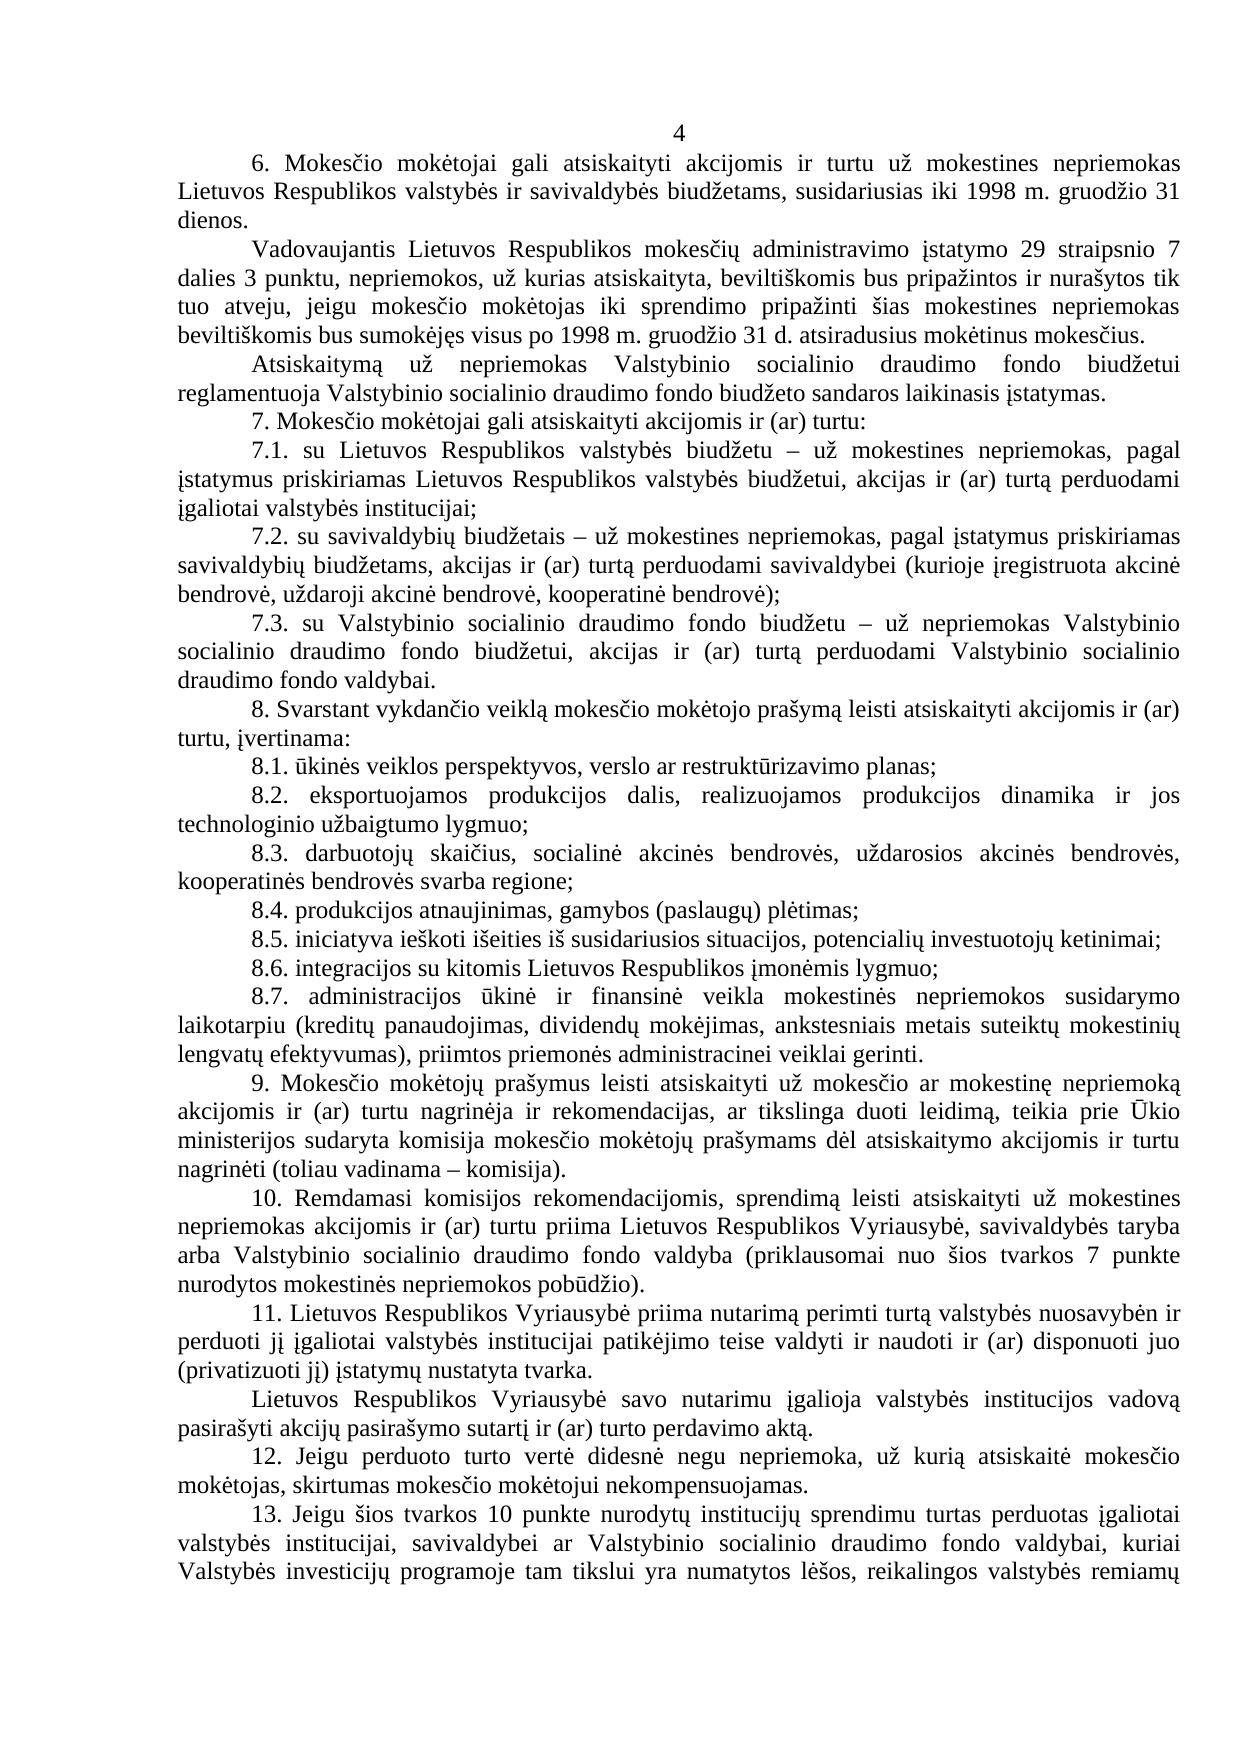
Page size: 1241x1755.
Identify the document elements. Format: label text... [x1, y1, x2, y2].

text Atsiskaitymą už nepriemokas Valstybinio socialinio draudimo fondo biudžetui reglamentuoja Valstybinio socialinio draudimo fondo biudžeto sandaros laikinasis įstatymas. [177, 349, 1181, 406]
text 9. Mokesčio mokėtojų prašymus leisti atsiskaityti už mokesčio ar mokestinę nepriemoką akcijomis ir (ar) turtu nagrinėja ir rekomendacijas, ar tikslinga duoti leidimą, teikia prie Ūkio ministerijos sudaryta komisija mokesčio mokėtojų prašymams dėl atsiskaitymo akcijomis ir turtu nagrinėti (toliau vadinama – komisija). [177, 1068, 1181, 1183]
text 8.7. administracijos ūkinė ir finansinė veikla mokestinės nepriemokos susidarymo laikotarpiu (kreditų panaudojimas, dividendų mokėjimas, ankstesniais metais suteiktų mokestinių lengvatų efektyvumas), priimtos priemonės administracinei veiklai gerinti. [177, 981, 1181, 1068]
text 10. Remdamasi komisijos rekomendacijomis, sprendimą leisti atsiskaityti už mokestines nepriemokas akcijomis ir (ar) turtu priima Lietuvos Respublikos Vyriausybė, savivaldybės taryba arba Valstybinio socialinio draudimo fondo valdyba (priklausomai nuo šios tvarkos 7 punkte nurodytos mokestinės nepriemokos pobūdžio). [177, 1183, 1181, 1298]
text 11. Lietuvos Respublikos Vyriausybė priima nutarimą perimti turtą valstybės nuosavybėn ir perduoti jį įgaliotai valstybės institucijai patikėjimo teise valdyti ir naudoti ir (ar) disponuoti juo (privatizuoti jį) įstatymų nustatyta tvarka. [177, 1298, 1181, 1384]
text 12. Jeigu perduoto turto vertė didesnė negu nepriemoka, už kurią atsiskaitė mokesčio mokėtojas, skirtumas mokesčio mokėtojui nekompensuojamas. [177, 1441, 1181, 1499]
text Vadovaujantis Lietuvos Respublikos mokesčių administravimo įstatymo 29 straipsnio 7 dalies 3 punktu, nepriemokos, už kurias atsiskaityta, beviltiškomis bus pripažintos ir nurašytos tik tuo atveju, jeigu mokesčio mokėtojas iki sprendimo pripažinti šias mokestines nepriemokas beviltiškomis bus sumokėjęs visus po 1998 m. gruodžio 31 d. atsiradusius mokėtinus mokesčius. [177, 234, 1181, 349]
text 8. Svarstant vykdančio veiklą mokesčio mokėtojo prašymą leisti atsiskaityti akcijomis ir (ar) turtu, įvertinama: [177, 694, 1181, 751]
text 8.1. ūkinės veiklos perspektyvos, verslo ar restruktūrizavimo planas; [177, 751, 1181, 780]
text 8.6. integracijos su kitomis Lietuvos Respublikos įmonėmis lygmuo; [177, 953, 1181, 981]
text 6. Mokesčio mokėtojai gali atsiskaityti akcijomis ir turtu už mokestines nepriemokas Lietuvos Respublikos valstybės ir savivaldybės biudžetams, susidariusias iki 1998 m. gruodžio 31 dienos. [177, 148, 1181, 234]
text 8.2. eksportuojamos produkcijos dalis, realizuojamos produkcijos dinamika ir jos technologinio užbaigtumo lygmuo; [177, 780, 1181, 838]
text 7.2. su savivaldybių biudžetais – už mokestines nepriemokas, pagal įstatymus priskiriamas savivaldybių biudžetams, akcijas ir (ar) turtą perduodami savivaldybei (kurioje įregistruota akcinė bendrovė, uždaroji akcinė bendrovė, kooperatinė bendrovė); [177, 521, 1181, 608]
text 7.1. su Lietuvos Respublikos valstybės biudžetu – už mokestines nepriemokas, pagal įstatymus priskiriamas Lietuvos Respublikos valstybės biudžetui, akcijas ir (ar) turtą perduodami įgaliotai valstybės institucijai; [177, 435, 1181, 521]
text 7.3. su Valstybinio socialinio draudimo fondo biudžetu – už nepriemokas Valstybinio socialinio draudimo fondo biudžetui, akcijas ir (ar) turtą perduodami Valstybinio socialinio draudimo fondo valdybai. [177, 608, 1181, 694]
text Lietuvos Respublikos Vyriausybė savo nutarimu įgalioja valstybės institucijos vadovą pasirašyti akcijų pasirašymo sutartį ir (ar) turto perdavimo aktą. [177, 1384, 1181, 1441]
text 8.3. darbuotojų skaičius, socialinė akcinės bendrovės, uždarosios akcinės bendrovės, kooperatinės bendrovės svarba regione; [177, 838, 1181, 895]
text 8.4. produkcijos atnaujinimas, gamybos (paslaugų) plėtimas; [177, 895, 1181, 924]
text 7. Mokesčio mokėtojai gali atsiskaityti akcijomis ir (ar) turtu: [177, 406, 1181, 435]
text 8.5. iniciatyva ieškoti išeities iš susidariusios situacijos, potencialių investuotojų ketinimai; [177, 924, 1181, 953]
text 13. Jeigu šios tvarkos 10 punkte nurodytų institucijų sprendimu turtas perduotas įgaliotai valstybės institucijai, savivaldybei ar Valstybinio socialinio draudimo fondo valdybai, kuriai Valstybės investicijų programoje tam tikslui yra numatytos lėšos, reikalingos valstybės remiamų [177, 1499, 1181, 1585]
